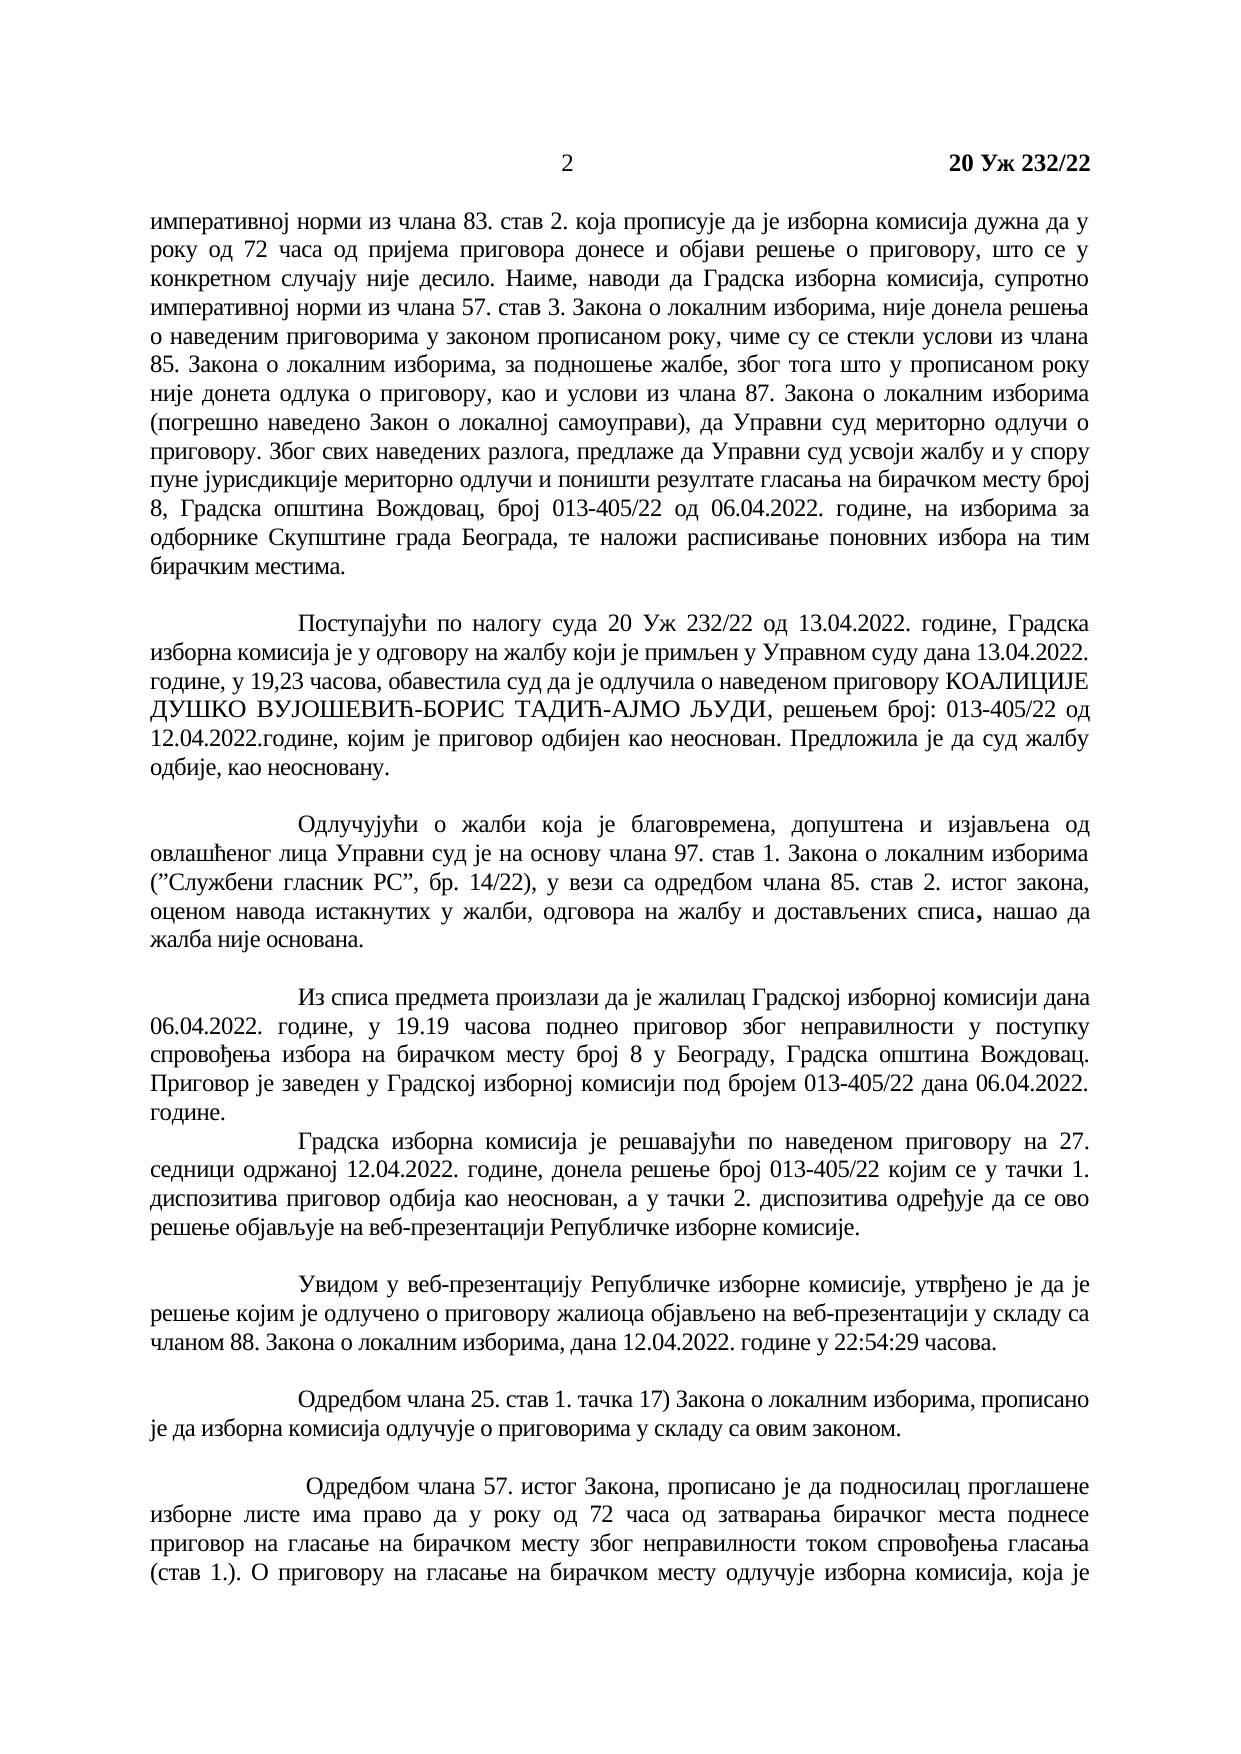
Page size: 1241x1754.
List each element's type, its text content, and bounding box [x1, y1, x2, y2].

text Поступајући по налогу суда 20 Уж 232/22 од 13.04.2022. године, Градска изборна комисија је у одговору на жалбу који је примљен у Управном суду дана 13.04.2022. године, у 19,23 часова, обавестила суд да је одлучила о наведеном приговору КОАЛИЦИЈЕ ДУШКО ВУЈОШЕВИЋ-БОРИС ТАДИЋ-АЈМО ЉУДИ, решењем број: 013-405/22 од 12.04.2022.године, којим је приговор одбијен као неоснован. Предложила је да суд жалбу одбије, као неосновану. [150, 608, 1091, 781]
text Одредбом члана 57. истог Закона, прописано је да подносилац проглашене изборне листе има право да у року од 72 часа од затварања бирачког места поднесе приговор на гласање на бирачком месту због неправилности током спровођења гласања (став 1.). О приговору на гласање на бирачком месту одлучује изборна комисија, која је [150, 1471, 1091, 1586]
text Одредбом члана 25. став 1. тачка 17) Закона о локалним изборима, прописано је да изборна комисија одлучује о приговорима у складу са овим законом. [150, 1384, 1091, 1442]
text Увидом у веб-презентацију Републичке изборне комисије, утврђено је да је решење којим је одлучено о приговору жалиоца објављено на веб-презентацији у складу са чланом 88. Закона о локалним изборима, дана 12.04.2022. године у 22:54:29 часова. [150, 1269, 1091, 1356]
text императивној норми из члана 83. став 2. која прописује да је изборна комисија дужна да у року од 72 часа од пријема приговора донесе и објави решење о приговору, што се у конкретном случају није десило. Наиме, наводи да Градска изборна комисија, супротно императивној норми из члана 57. став 3. Закона о локалним изборима, није донела решења о наведеним приговорима у законом прописаном року, чиме су се стекли услови из члана 85. Закона о локалним изборима, за подношење жалбе, због тога што у прописаном року није донета одлука о приговору, као и услови из члана 87. Закона о локалним изборима (погрешно наведено Закон о локалној самоуправи), да Управни суд мериторно одлучи о приговору. Због свих наведених разлога, предлаже да Управни суд усвоји жалбу и у спору пуне јурисдикције мериторно одлучи и поништи резултате гласања на бирачком месту број 8, Градска општина Вождовац, број 013-405/22 од 06.04.2022. године, на изборима за одборнике Скупштине града Београда, те наложи расписивање поновних избора на тим бирачким местима. [150, 206, 1091, 579]
text Из списа предмета произлази да је жалилац Градској изборној комисији дана 06.04.2022. године, у 19.19 часова поднео приговор због неправилности у поступку спровођења избора на бирачком месту број 8 у Београду, Градска општина Вождовац. Приговор је заведен у Градској изборној комисији под бројем 013-405/22 дана 06.04.2022. године. [150, 982, 1091, 1126]
text Градска изборна комисија је решавајући по наведеном приговору на 27. седници одржаној 12.04.2022. године, донела решење број 013-405/22 којим се у тачки 1. диспозитива приговор одбија као неоснован, а у тачки 2. диспозитива одређује да се ово решење објављује на веб-презентацији Републичке изборне комисије. [150, 1126, 1091, 1241]
text Одлучујући о жалби која је благовремена, допуштена и изјављена од овлашћеног лица Управни суд је на основу члана 97. став 1. Закона о локалним изборима (”Службени гласник РС”, бр. 14/22), у вези са одредбом члана 85. став 2. истог закона, оценом навода истакнутих у жалби, одговора на жалбу и достављених списа, нашао да жалба није основана. [150, 809, 1091, 953]
